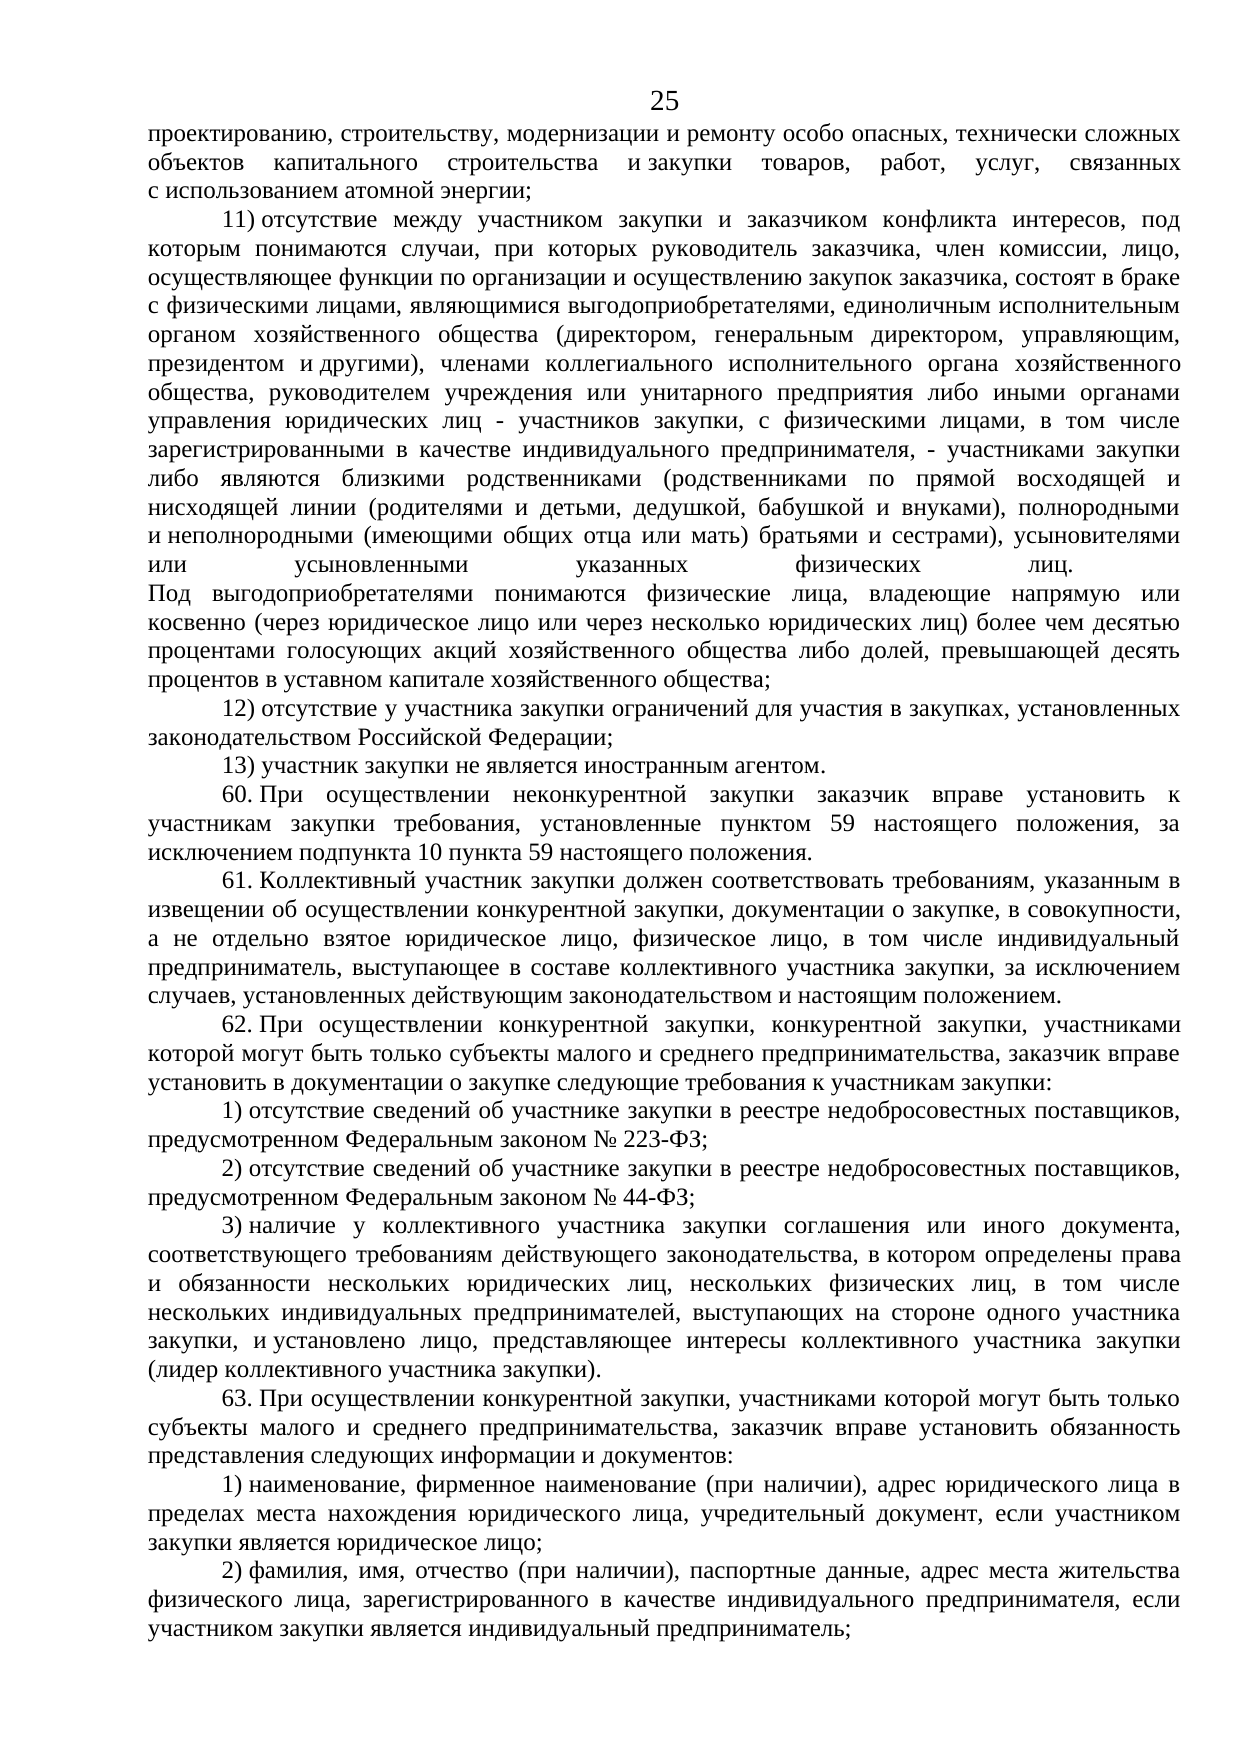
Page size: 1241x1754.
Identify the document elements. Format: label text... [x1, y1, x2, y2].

text 1) отсутствие сведений об участнике закупки в реестре недобросовестных поставщиков, предусмотренном Федеральным законом № 223-ФЗ; [148, 1096, 1181, 1153]
text 61. Коллективный участник закупки должен соответствовать требованиям, указанным в извещении об осуществлении конкурентной закупки, документации о закупке, в совокупности, а не отдельно взятое юридическое лицо, физическое лицо, в том числе индивидуальный предприниматель, выступающее в составе коллективного участника закупки, за исключением случаев, установленных действующим законодательством и настоящим положением. [148, 866, 1181, 1009]
text проектированию, строительству, модернизации и ремонту особо опасных, технически сложных объектов капитального строительства и закупки товаров, работ, услуг, связанных с использованием атомной энергии; [148, 118, 1181, 204]
text 13) участник закупки не является иностранным агентом. [148, 751, 1181, 779]
text 63. При осуществлении конкурентной закупки, участниками которой могут быть только субъекты малого и среднего предпринимательства, заказчик вправе установить обязанность представления следующих информации и документов: [148, 1383, 1181, 1469]
text 3) наличие у коллективного участника закупки соглашения или иного документа, соответствующего требованиям действующего законодательства, в котором определены права и обязанности нескольких юридических лиц, нескольких физических лиц, в том числе нескольких индивидуальных предпринимателей, выступающих на стороне одного участника закупки, и установлено лицо, представляющее интересы коллективного участника закупки (лидер коллективного участника закупки). [148, 1211, 1181, 1383]
text 12) отсутствие у участника закупки ограничений для участия в закупках, установленных законодательством Российской Федерации; [148, 693, 1181, 751]
text 62. При осуществлении конкурентной закупки, конкурентной закупки, участниками которой могут быть только субъекты малого и среднего предпринимательства, заказчик вправе установить в документации о закупке следующие требования к участникам закупки: [148, 1009, 1181, 1096]
text 1) наименование, фирменное наименование (при наличии), адрес юридического лица в пределах места нахождения юридического лица, учредительный документ, если участником закупки является юридическое лицо; [148, 1469, 1181, 1556]
text 2) отсутствие сведений об участнике закупки в реестре недобросовестных поставщиков, предусмотренном Федеральным законом № 44-ФЗ; [148, 1153, 1181, 1211]
text 11) отсутствие между участником закупки и заказчиком конфликта интересов, под которым понимаются случаи, при которых руководитель заказчика, член комиссии, лицо, осуществляющее функции по организации и осуществлению закупок заказчика, состоят в браке с физическими лицами, являющимися выгодоприобретателями, единоличным исполнительным органом хозяйственного общества (директором, генеральным директором, управляющим, президентом и другими), членами коллегиального исполнительного органа хозяйственного общества, руководителем учреждения или унитарного предприятия либо иными органами управления юридических лиц - участников закупки, с физическими лицами, в том числе зарегистрированными в качестве индивидуального предпринимателя, - участниками закупки либо являются близкими родственниками (родственниками по прямой восходящей и нисходящей линии (родителями и детьми, дедушкой, бабушкой и внуками), полнородными и неполнородными (имеющими общих отца или мать) братьями и сестрами), усыновителями или усыновленными указанных физических лиц. Под выгодоприобретателями понимаются физические лица, владеющие напрямую или косвенно (через юридическое лицо или через несколько юридических лиц) более чем десятью процентами голосующих акций хозяйственного общества либо долей, превышающей десять процентов в уставном капитале хозяйственного общества; [148, 204, 1181, 693]
text 60. При осуществлении неконкурентной закупки заказчик вправе установить к участникам закупки требования, установленные пунктом 59 настоящего положения, за исключением подпункта 10 пункта 59 настоящего положения. [148, 779, 1181, 866]
text 2) фамилия, имя, отчество (при наличии), паспортные данные, адрес места жительства физического лица, зарегистрированного в качестве индивидуального предпринимателя, если участником закупки является индивидуальный предприниматель; [148, 1556, 1181, 1642]
